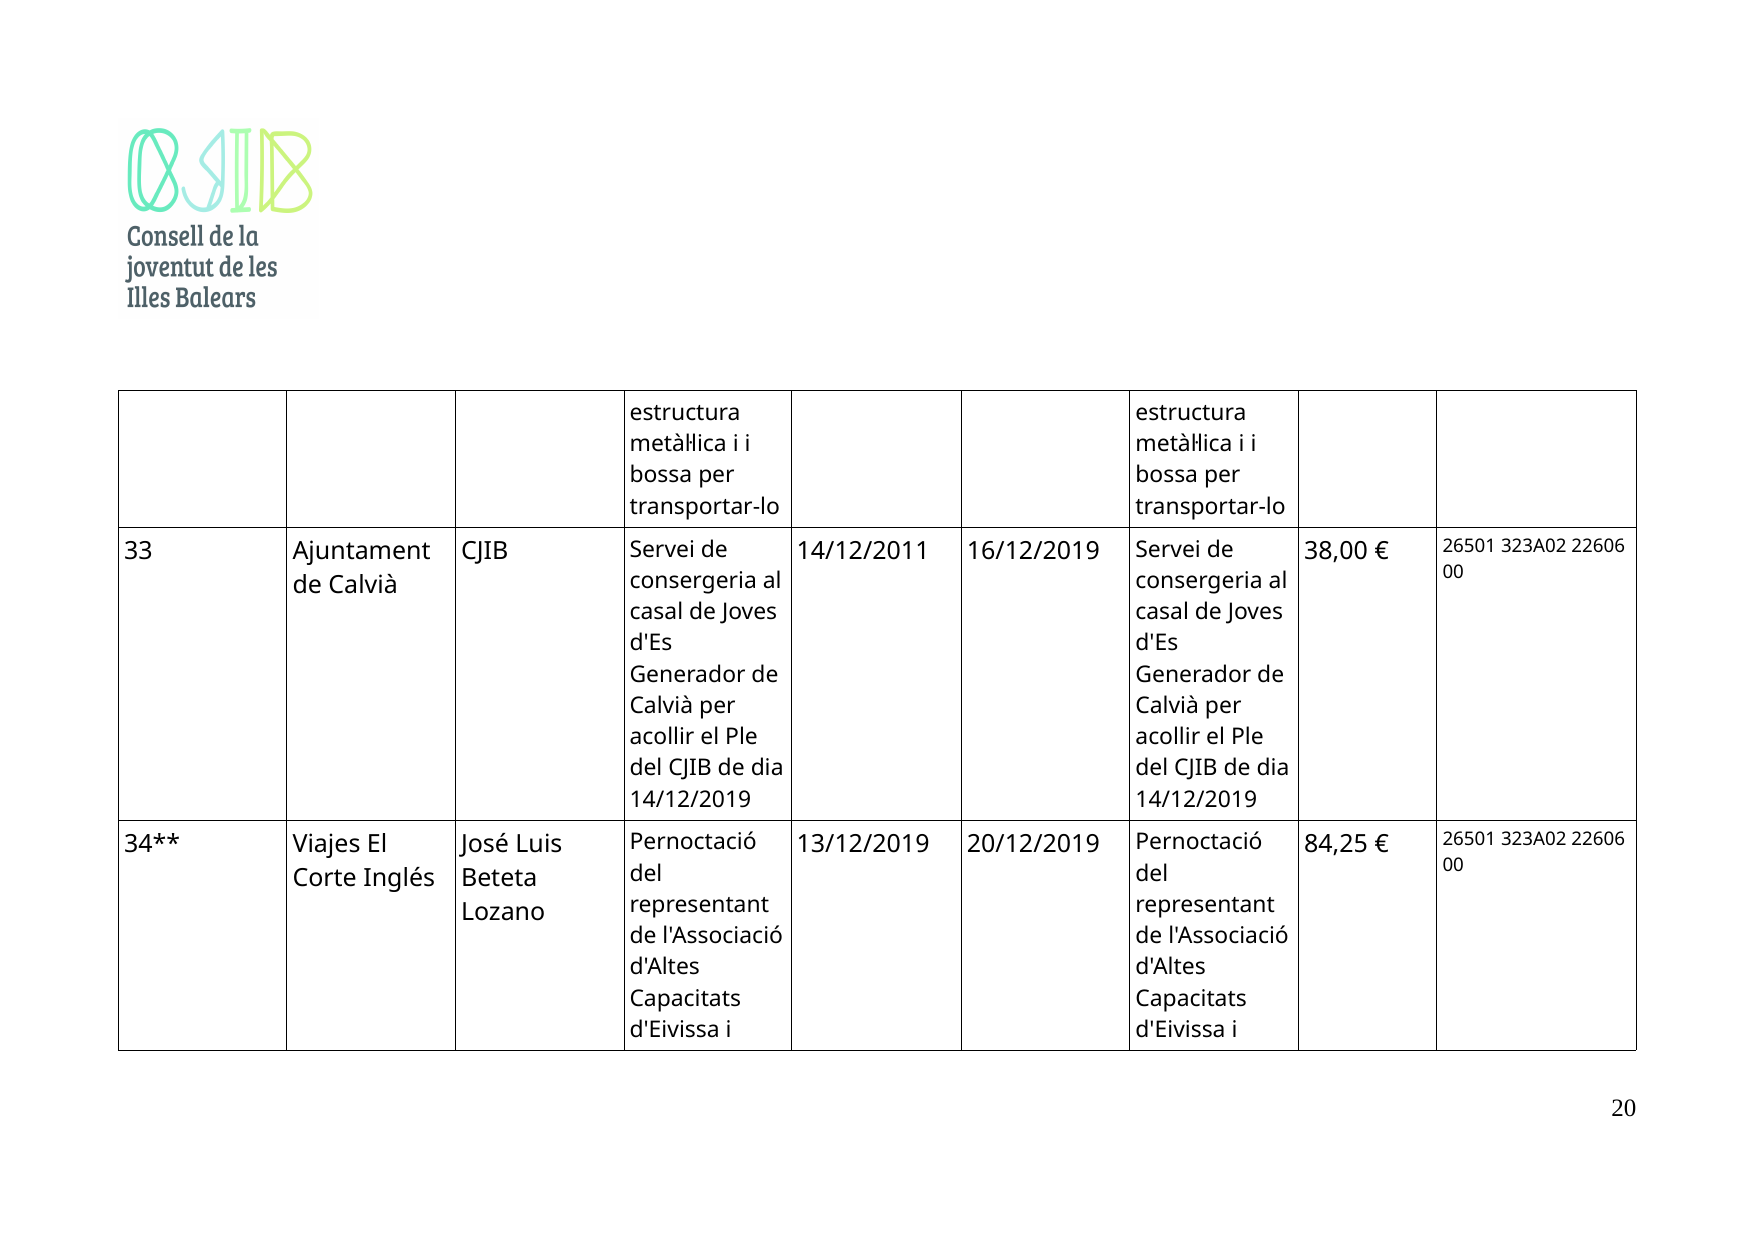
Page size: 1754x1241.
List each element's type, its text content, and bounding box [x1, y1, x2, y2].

table_cell 26501 323A02 22606 00 [1437, 528, 1636, 819]
table_cell 84,25 € [1299, 821, 1436, 1050]
table_cell 20/12/2019 [962, 821, 1129, 1050]
table_cell [962, 391, 1129, 527]
table_cell estructura metàl·lica i i bossa per transportar-lo [625, 391, 791, 527]
table_cell 33 [119, 528, 286, 819]
picture [118, 118, 319, 319]
table_cell [1437, 391, 1636, 527]
table_cell CJIB [456, 528, 624, 819]
table_cell [792, 391, 961, 527]
table_cell 14/12/2011 [792, 528, 961, 819]
table_cell Pernoctació del representant de l'Associació d'Altes Capacitats d'Eivissa i [1130, 821, 1298, 1050]
table_cell Servei de consergeria al casal de Joves d'Es Generador de Calvià per acollir el Ple del CJIB de dia 14/12/2019 [625, 528, 791, 819]
table_cell Servei de consergeria al casal de Joves d'Es Generador de Calvià per acollir el Ple del CJIB de dia 14/12/2019 [1130, 528, 1298, 819]
table_cell 16/12/2019 [962, 528, 1129, 819]
table_cell Ajuntament de Calvià [287, 528, 455, 819]
table_cell 13/12/2019 [792, 821, 961, 1050]
table_cell [456, 391, 624, 527]
table_cell 34** [119, 821, 286, 1050]
table_cell Viajes El Corte Inglés [287, 821, 455, 1050]
table_cell 38,00 € [1299, 528, 1436, 819]
table_cell 26501 323A02 22606 00 [1437, 821, 1636, 1050]
table_cell [1299, 391, 1436, 527]
table_cell [287, 391, 455, 527]
table_cell José Luis Beteta Lozano [456, 821, 624, 1050]
table_cell estructura metàl·lica i i bossa per transportar-lo [1130, 391, 1298, 527]
table_cell [119, 391, 286, 527]
table_cell Pernoctació del representant de l'Associació d'Altes Capacitats d'Eivissa i [625, 821, 791, 1050]
